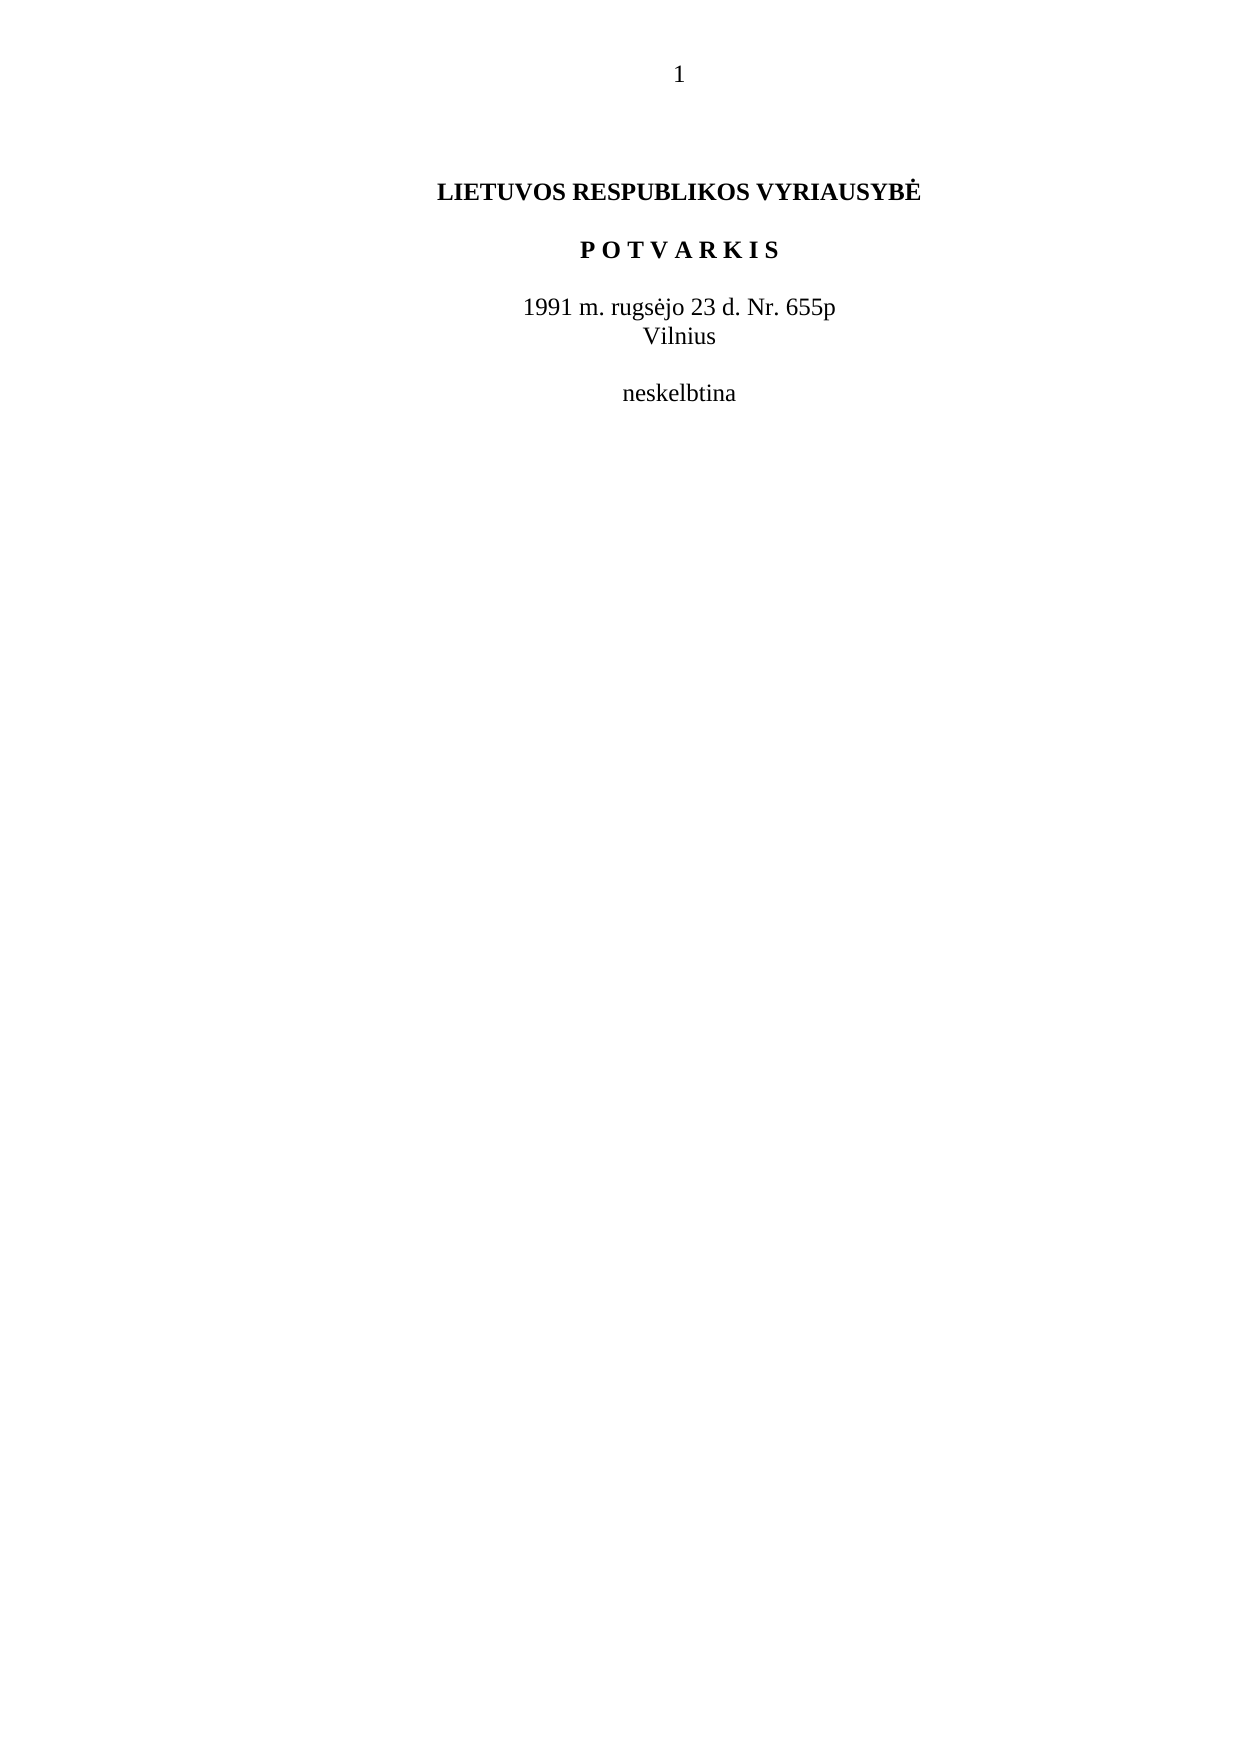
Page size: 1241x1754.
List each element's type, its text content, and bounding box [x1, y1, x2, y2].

text 1991 m. rugsėjo 23 d. Nr. 655p [177, 292, 1181, 321]
text LIETUVOS RESPUBLIKOS VYRIAUSYBĖ [177, 177, 1181, 206]
text Vilnius [177, 321, 1181, 350]
text P O T V A R K I S [177, 235, 1181, 263]
text neskelbtina [177, 378, 1181, 407]
